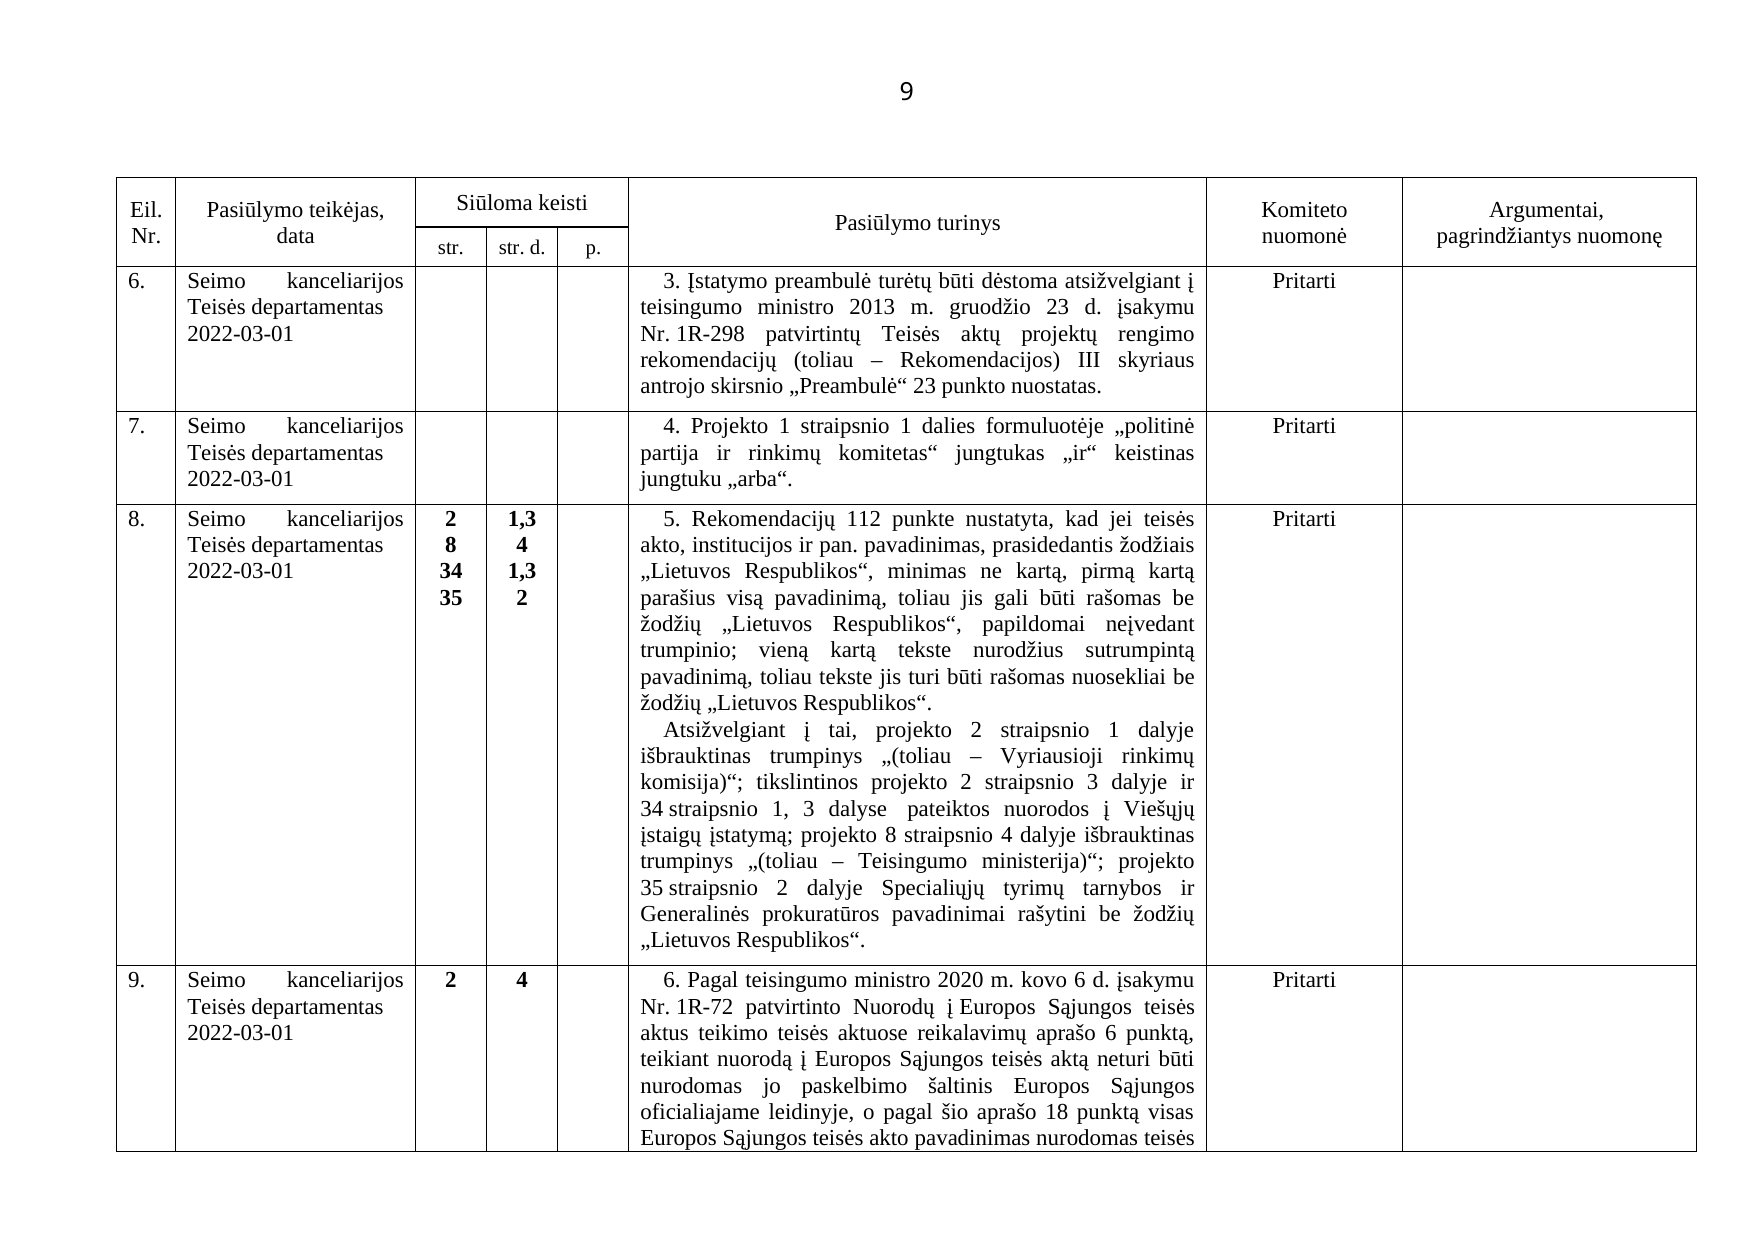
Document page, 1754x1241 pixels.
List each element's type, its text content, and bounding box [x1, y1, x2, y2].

table_cell [117, 412, 175, 504]
table_cell [117, 505, 175, 965]
table_cell Seimo kanceliarijos Teisės departamentas 2022-03-01 [176, 412, 415, 504]
table_cell 6. Pagal teisingumo ministro 2020 m. kovo 6 d. įsakymu Nr. 1R‑72 patvirtinto Nuorodų į Europos Sąjungos teisės aktus teikimo teisės aktuose reikalavimų aprašo 6 punktą, teikiant nuorodą į Europos Sąjungos teisės aktą neturi būti nurodomas jo paskelbimo šaltinis Europos Sąjungos oficialiajame leidinyje, o pagal šio aprašo 18 punktą visas Europos Sąjungos teisės akto pavadinimas nurodomas teisės [629, 966, 1206, 1151]
table_cell [487, 267, 557, 411]
table_cell [558, 505, 628, 965]
table_cell [1403, 267, 1696, 411]
table_cell [416, 412, 486, 504]
table_cell 2 [416, 966, 486, 1151]
table_cell p. [558, 228, 628, 266]
table_cell Pritarti [1207, 966, 1402, 1151]
table_cell [1403, 505, 1696, 965]
table_header Komiteto nuomonė [1207, 178, 1402, 266]
table_cell 4. Projekto 1 straipsnio 1 dalies formuluotėje „politinė partija ir rinkimų komitetas“ jungtukas „ir“ keistinas jungtuku „arba“. [629, 412, 1206, 504]
table_cell [487, 412, 557, 504]
table_header Pasiūlymo turinys [629, 178, 1206, 266]
table_cell Pritarti [1207, 412, 1402, 504]
table_cell 5. Rekomendacijų 112 punkte nustatyta, kad jei teisės akto, institucijos ir pan. pavadinimas, prasidedantis žodžiais „Lietuvos Respublikos“, minimas ne kartą, pirmą kartą parašius visą pavadinimą, toliau jis gali būti rašomas be žodžių „Lietuvos Respublikos“, papildomai neįvedant trumpinio; vieną kartą tekste nurodžius sutrumpintą pavadinimą, toliau tekste jis turi būti rašomas nuosekliai be žodžių „Lietuvos Respublikos“. Atsižvelgiant į tai, projekto 2 straipsnio 1 dalyje išbrauktinas trumpinys „(toliau – Vyriausioji rinkimų komisija)“; tikslintinos projekto 2 straipsnio 3 dalyje ir 34 straipsnio 1, 3 dalyse pateiktos nuorodos į Viešųjų įstaigų įstatymą; projekto 8 straipsnio 4 dalyje išbrauktinas trumpinys „(toliau – Teisingumo ministerija)“; projekto 35 straipsnio 2 dalyje Specialiųjų tyrimų tarnybos ir Generalinės prokuratūros pavadinimai rašytini be žodžių „Lietuvos Respublikos“. [629, 505, 1206, 965]
table_header Argumentai, pagrindžiantys nuomonę [1403, 178, 1696, 266]
table_cell Seimo kanceliarijos Teisės departamentas 2022-03-01 [176, 267, 415, 411]
table_cell Pritarti [1207, 505, 1402, 965]
table_cell 1,3 4 1,3 2 [487, 505, 557, 965]
table_cell [1403, 966, 1696, 1151]
table_cell [1403, 412, 1696, 504]
table_cell [117, 966, 175, 1151]
table_cell 4 [487, 966, 557, 1151]
table_cell [558, 267, 628, 411]
table_cell 2 8 34 35 [416, 505, 486, 965]
table_cell [117, 267, 175, 411]
table_cell [558, 966, 628, 1151]
table_header Siūloma keisti [416, 178, 628, 226]
table_header Eil. Nr. [117, 178, 175, 266]
table_cell Seimo kanceliarijos Teisės departamentas 2022-03-01 [176, 505, 415, 965]
table_cell Pritarti [1207, 267, 1402, 411]
table_cell str. d. [487, 228, 557, 266]
table_cell [558, 412, 628, 504]
table_cell Seimo kanceliarijos Teisės departamentas 2022-03-01 [176, 966, 415, 1151]
table_cell [416, 267, 486, 411]
table_cell 3. Įstatymo preambulė turėtų būti dėstoma atsižvelgiant į teisingumo ministro 2013 m. gruodžio 23 d. įsakymu Nr. 1R‑298 patvirtintų Teisės aktų projektų rengimo rekomendacijų (toliau – Rekomendacijos) III skyriaus antrojo skirsnio „Preambulė“ 23 punkto nuostatas. [629, 267, 1206, 411]
table_header Pasiūlymo teikėjas, data [176, 178, 415, 266]
table_cell str. [416, 228, 486, 266]
